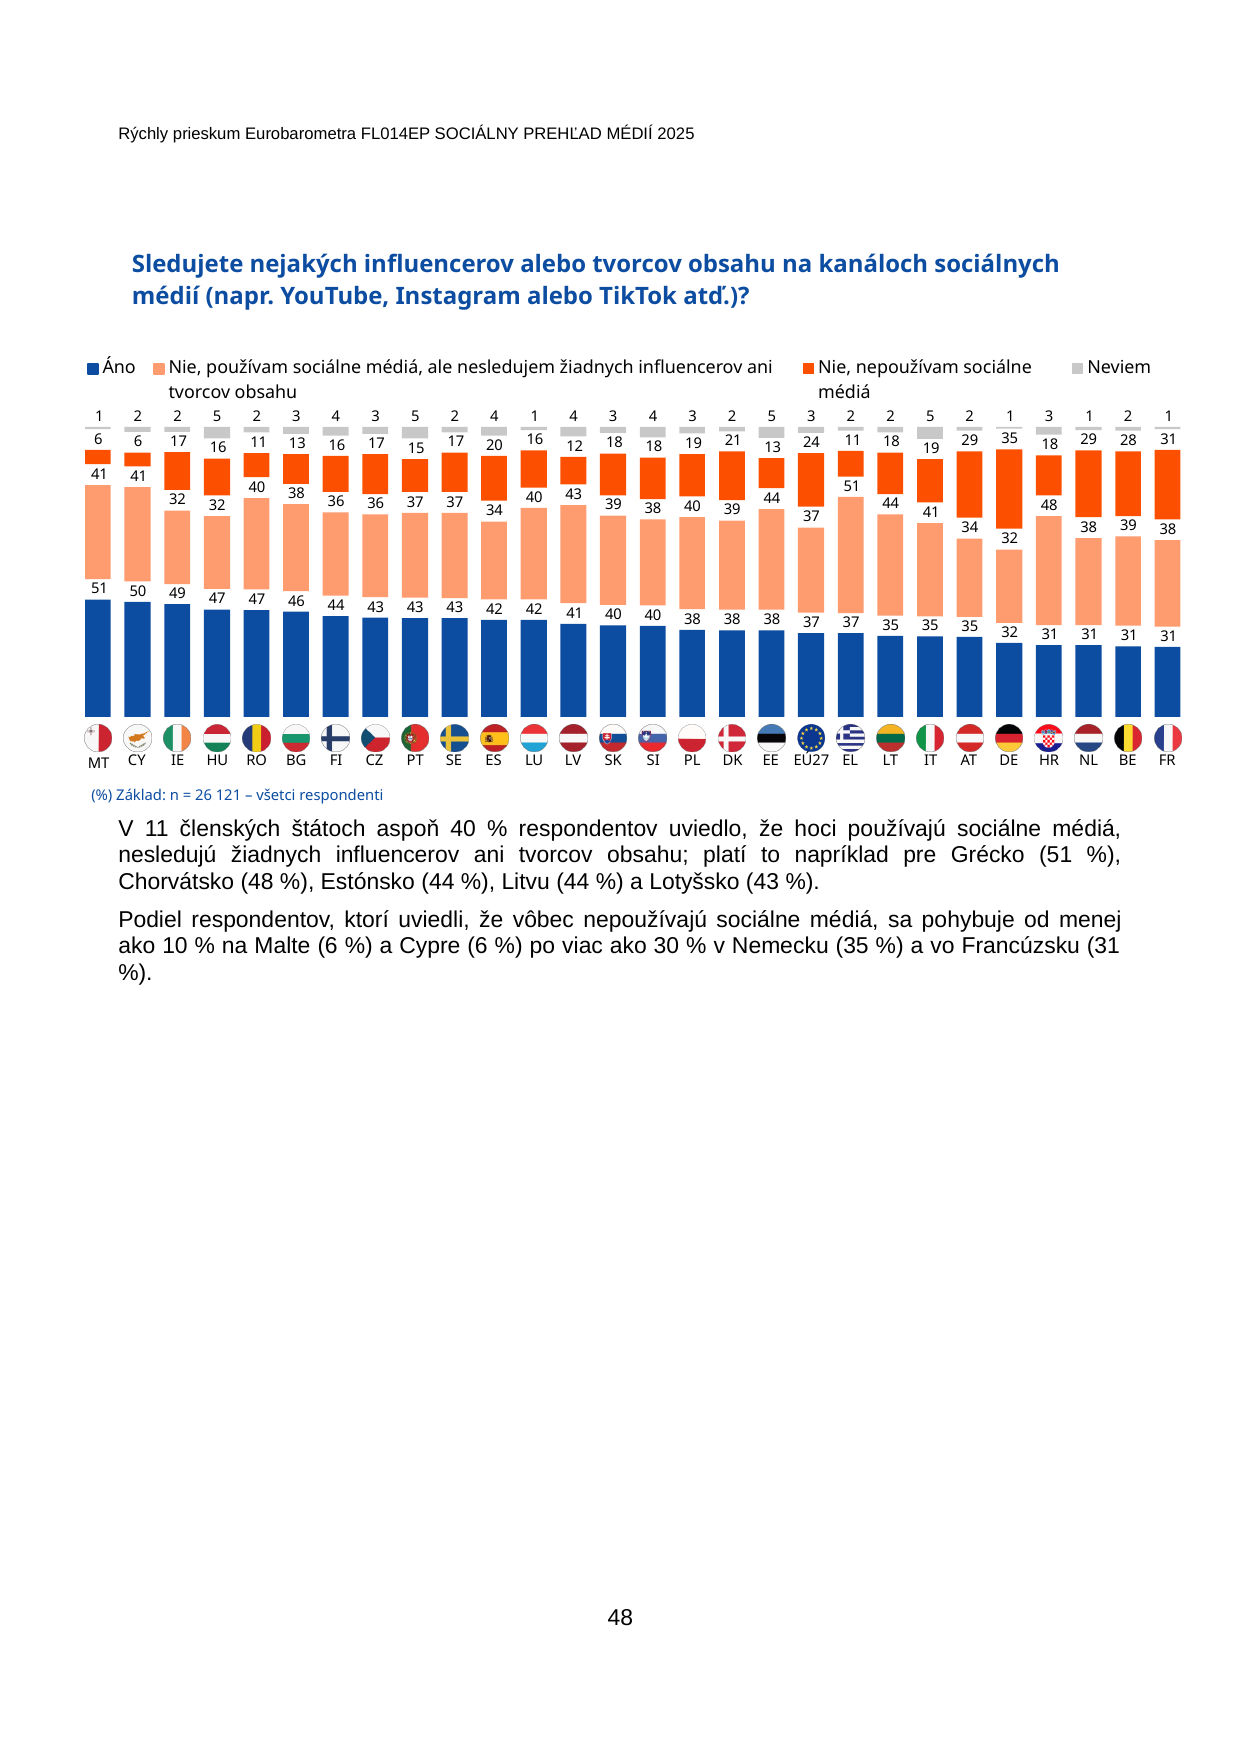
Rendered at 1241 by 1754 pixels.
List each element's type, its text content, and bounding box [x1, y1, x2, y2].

picture [638, 724, 667, 752]
picture [1154, 724, 1182, 752]
picture [956, 724, 984, 752]
picture [401, 724, 429, 752]
picture [678, 724, 706, 752]
picture [757, 724, 786, 752]
picture [84, 724, 112, 752]
text [118, 223, 1122, 249]
picture [163, 724, 191, 752]
picture [916, 724, 944, 752]
picture [203, 724, 231, 752]
picture [282, 724, 310, 752]
picture [876, 724, 905, 752]
picture [361, 724, 390, 752]
text V 11 členských štátoch aspoň 40 % respondentov uviedlo, že hoci používajú sociálne médiá, nesledujú žiadnych influencerov ani tvorcov obsahu; platí to napríklad pre Grécko (51 %), Chorvátsko (48 %), Estónsko (44 %), Litvu (44 %) a Lotyšsko (43 %). [118, 807, 1122, 894]
text Podiel respondentov, ktorí uviedli, že vôbec nepoužívajú sociálne médiá, sa pohybuje od menej ako 10 % na Malte (6 %) a Cypre (6 %) po viac ako 30 % v Nemecku (35 %) a vo Francúzsku (31 %). [118, 906, 1122, 985]
picture [520, 724, 548, 752]
picture [718, 724, 746, 752]
picture [1034, 724, 1063, 752]
picture [599, 724, 627, 752]
picture [836, 724, 865, 752]
picture [480, 724, 509, 752]
picture [440, 724, 469, 752]
picture [321, 724, 350, 752]
picture [123, 724, 152, 752]
picture [797, 724, 825, 752]
picture [1114, 724, 1142, 752]
picture [995, 724, 1023, 752]
picture [242, 724, 271, 752]
picture [559, 724, 588, 752]
picture [1074, 724, 1103, 752]
